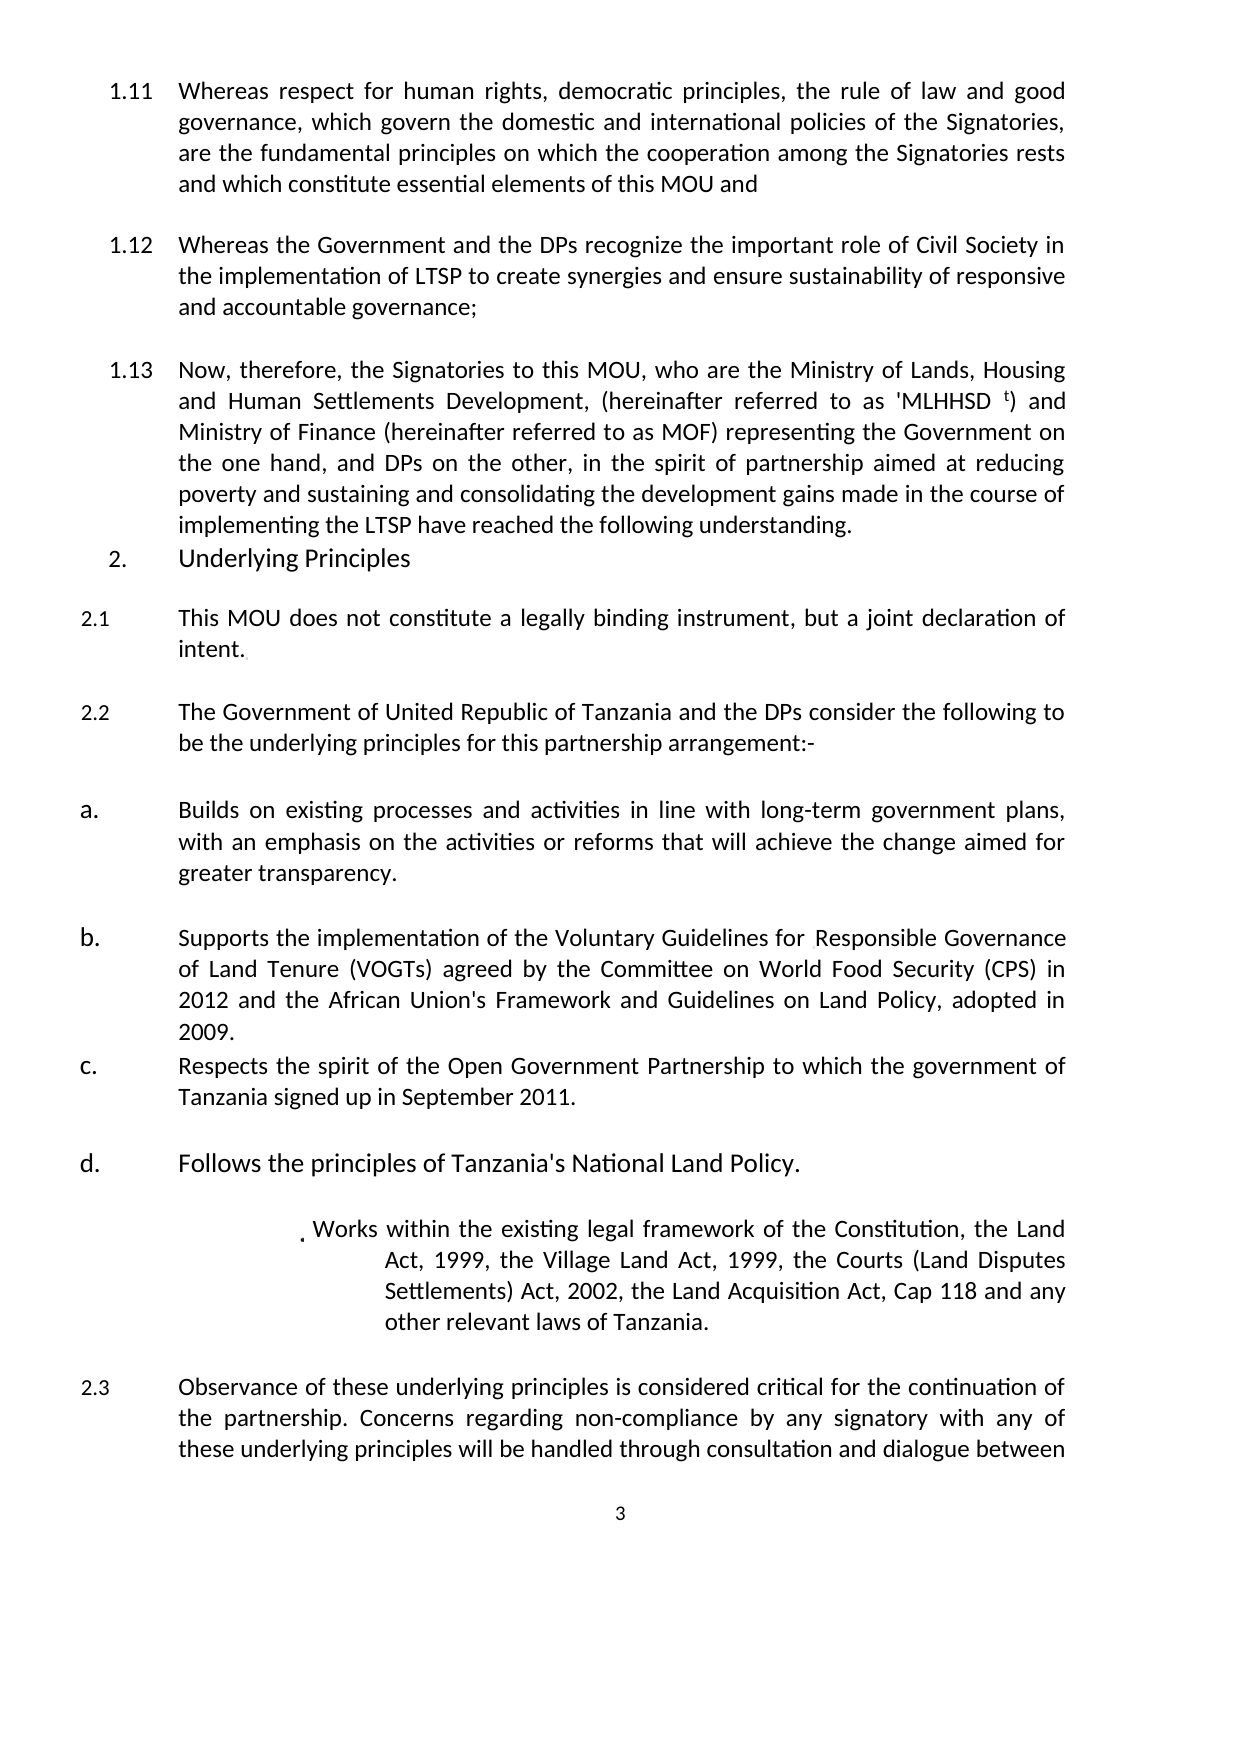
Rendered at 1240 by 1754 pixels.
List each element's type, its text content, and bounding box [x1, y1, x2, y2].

list Follows the principles of Tanzania's National Land Policy. [79, 1147, 1067, 1180]
text Works within the existing legal framework of the Constitution, the Land Act, 1999, the Village Land Act, 1999, the Courts (Land Disputes Settlements) Act, 2002, the Land Acquisition Act, Cap 118 and any other relevant laws of Tanzania. [300, 1213, 1067, 1337]
list Builds on existing processes and activities in line with long-term government plans, with an emphasis on the activities or reforms that will achieve the change aimed for greater transparency. [79, 793, 1067, 888]
list Whereas the Government and the DPs recognize the important role of Civil Society in the implementation of LTSP to create synergies and ensure sustainability of responsive and accountable governance; [108, 229, 1067, 322]
list Respects the spirit of the Open Government Partnership to which the government of Tanzania signed up in September 2011. [79, 1048, 1067, 1112]
list This MOU does not constitute a legally binding instrument, but a joint declaration of intent. [81, 602, 1067, 663]
list Supports the implementation of the Voluntary Guidelines for Responsible Governance of Land Tenure (VOGTs) agreed by the Committee on World Food Security (CPS) in 2012 and the African Union's Framework and Guidelines on Land Policy, adopted in 2009. [79, 920, 1067, 1046]
list Now, therefore, the Signatories to this MOU, who are the Ministry of Lands, Housing and Human Settlements Development, (hereinafter referred to as 'MLHHSD t) and Ministry of Finance (hereinafter referred to as MOF) representing the Government on the one hand, and DPs on the other, in the spirit of partnership aimed at reducing poverty and sustaining and consolidating the development gains made in the course of implementing the LTSP have reached the following understanding. [108, 354, 1067, 540]
list Observance of these underlying principles is considered critical for the continuation of the partnership. Concerns regarding non-compliance by any signatory with any of these underlying principles will be handled through consultation and dialogue between [81, 1371, 1067, 1464]
list The Government of United Republic of Tanzania and the DPs consider the following to be the underlying principles for this partnership arrangement:- [81, 696, 1067, 758]
list Whereas respect for human rights, democratic principles, the rule of law and good governance, which govern the domestic and international policies of the Signatories, are the fundamental principles on which the cooperation among the Signatories rests and which constitute essential elements of this MOU and [108, 75, 1067, 199]
list Underlying Principles [108, 542, 1067, 575]
